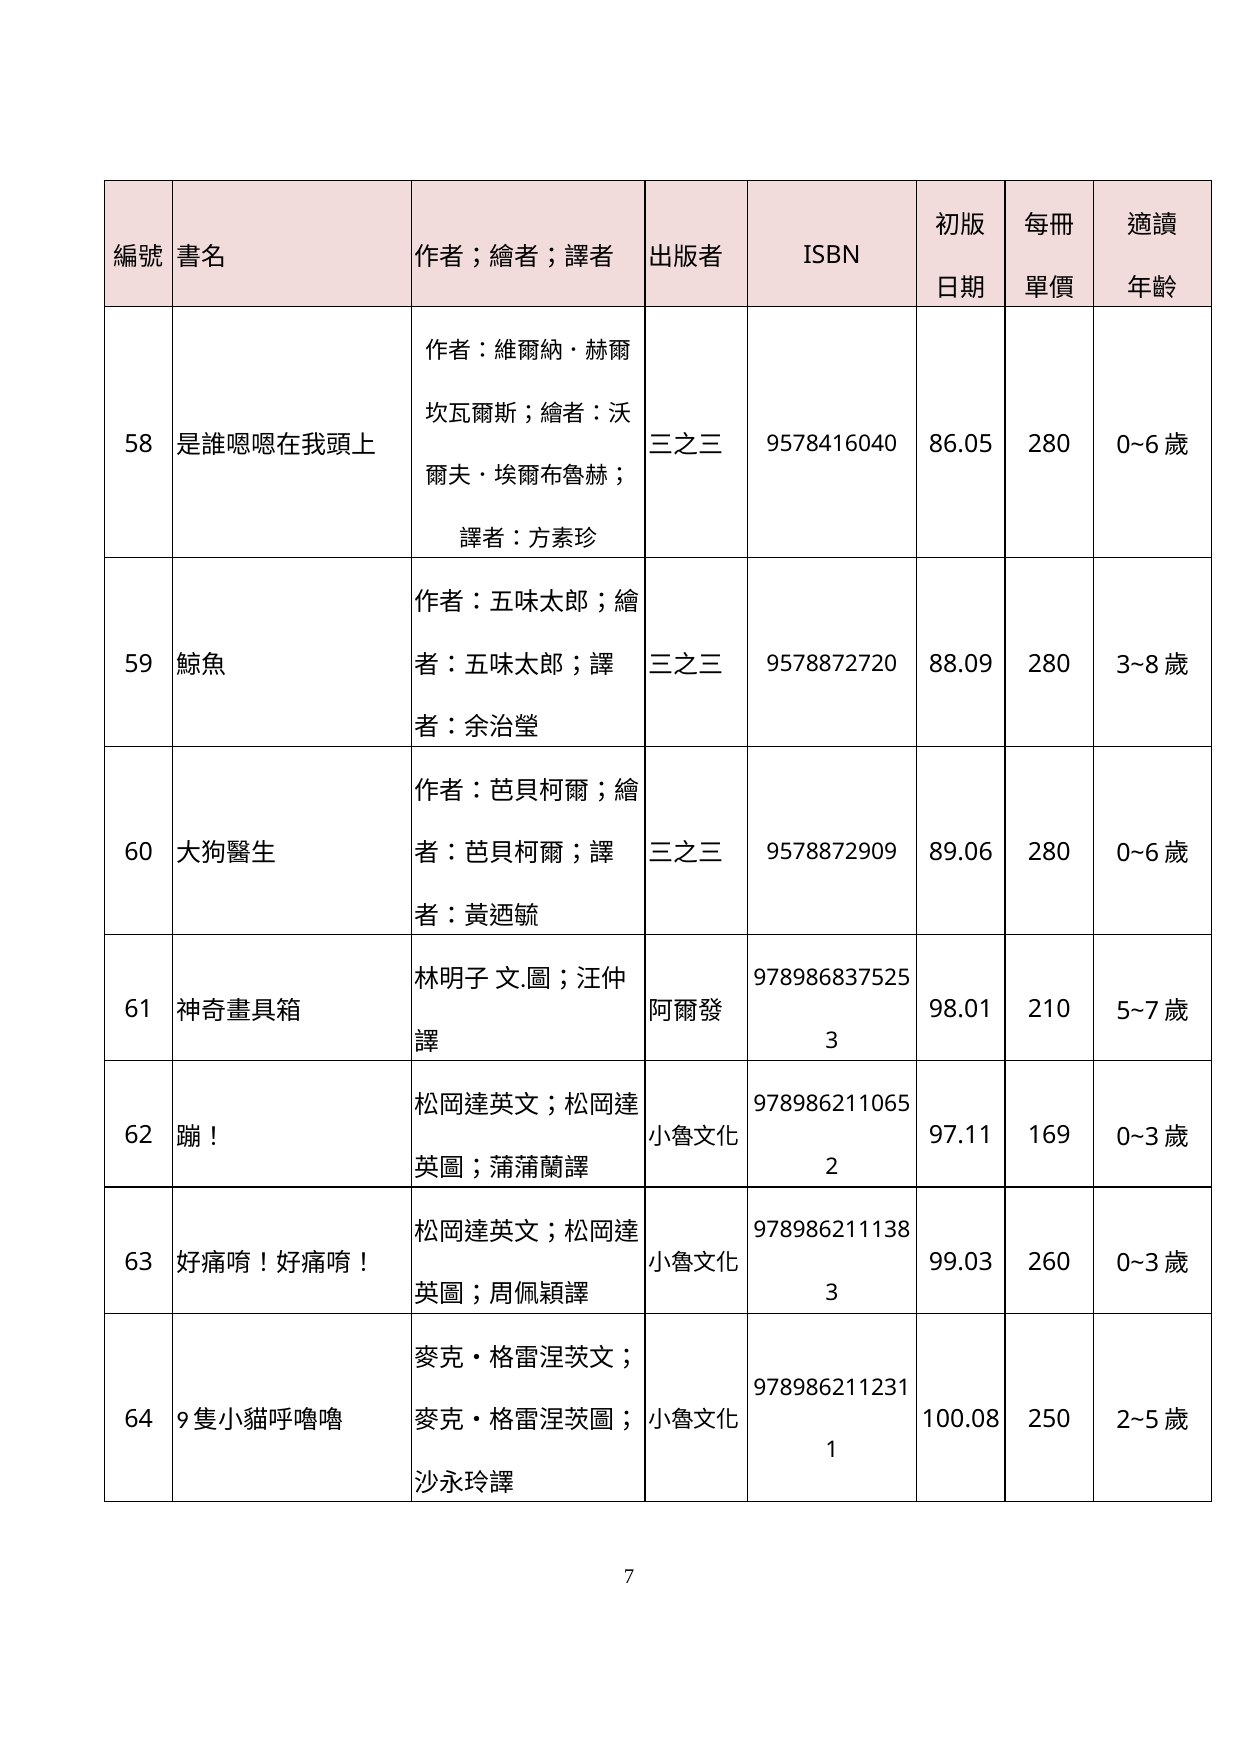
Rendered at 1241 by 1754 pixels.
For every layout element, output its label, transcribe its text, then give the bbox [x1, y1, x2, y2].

table_cell 小魯文化 [646, 1061, 747, 1186]
table_cell 0~3歲 [1094, 1061, 1211, 1186]
table_cell 63 [105, 1188, 172, 1312]
table_cell 64 [105, 1314, 172, 1501]
table_cell 小魯文化 [646, 1188, 747, 1312]
table_cell 9578416040 [748, 307, 916, 557]
table_header 初版 日期 [917, 181, 1004, 306]
table_cell 250 [1006, 1314, 1093, 1501]
table_cell 9578872720 [748, 558, 916, 746]
table_cell 鯨魚 [173, 558, 411, 746]
table_cell 2~5歲 [1094, 1314, 1211, 1501]
table_cell 5~7歲 [1094, 935, 1211, 1060]
table_cell 是誰嗯嗯在我頭上 [173, 307, 411, 557]
table_header 出版者 [646, 181, 747, 306]
table_header 編號 [105, 181, 172, 306]
table_cell 麥克‧格雷涅茨文；麥克‧格雷涅茨圖；沙永玲譯 [412, 1314, 644, 1501]
table_cell 100.08 [917, 1314, 1004, 1501]
table_cell 作者：芭貝柯爾；繪者：芭貝柯爾；譯者：黃迺毓 [412, 747, 644, 934]
table_cell 9789862110652 [748, 1061, 916, 1186]
table_cell 9789862111383 [748, 1188, 916, 1312]
table_cell 58 [105, 307, 172, 557]
table_cell 260 [1006, 1188, 1093, 1312]
table_cell 9隻小貓呼嚕嚕 [173, 1314, 411, 1501]
table_cell 小魯文化 [646, 1314, 747, 1501]
table_cell 99.03 [917, 1188, 1004, 1312]
table_cell 210 [1006, 935, 1093, 1060]
table_cell 98.01 [917, 935, 1004, 1060]
table_cell 9789862112311 [748, 1314, 916, 1501]
table_cell 0~3歲 [1094, 1188, 1211, 1312]
table_cell 三之三 [646, 307, 747, 557]
table_cell 89.06 [917, 747, 1004, 934]
table_cell 神奇畫具箱 [173, 935, 411, 1060]
table_cell 蹦！ [173, 1061, 411, 1186]
table_cell 61 [105, 935, 172, 1060]
table_header ISBN [748, 181, 916, 306]
table_header 書名 [173, 181, 411, 306]
table_cell 林明子 文.圖；汪仲 譯 [412, 935, 644, 1060]
table_header 每冊 單價 [1006, 181, 1093, 306]
table_cell 86.05 [917, 307, 1004, 557]
table_cell 9789868375253 [748, 935, 916, 1060]
table_cell 9578872909 [748, 747, 916, 934]
table_cell 60 [105, 747, 172, 934]
table_header 適讀 年齡 [1094, 181, 1211, 306]
table_cell 3~8歲 [1094, 558, 1211, 746]
table_cell 97.11 [917, 1061, 1004, 1186]
table_cell 280 [1006, 747, 1093, 934]
table_cell 0~6歲 [1094, 747, 1211, 934]
table_cell 169 [1006, 1061, 1093, 1186]
table_cell 62 [105, 1061, 172, 1186]
table_cell 280 [1006, 307, 1093, 557]
table_cell 作者：五味太郎；繪者：五味太郎；譯者：余治瑩 [412, 558, 644, 746]
table_cell 280 [1006, 558, 1093, 746]
table_cell 三之三 [646, 747, 747, 934]
table_cell 松岡達英文；松岡達英圖；周佩穎譯 [412, 1188, 644, 1312]
table_cell 三之三 [646, 558, 747, 746]
table_cell 好痛唷！好痛唷！ [173, 1188, 411, 1312]
table_cell 大狗醫生 [173, 747, 411, 934]
table_cell 阿爾發 [646, 935, 747, 1060]
table_cell 0~6歲 [1094, 307, 1211, 557]
table_cell 88.09 [917, 558, 1004, 746]
table_cell 松岡達英文；松岡達英圖；蒲蒲蘭譯 [412, 1061, 644, 1186]
table_cell 59 [105, 558, 172, 746]
table_header 作者；繪者；譯者 [412, 181, 644, 306]
table_cell 作者：維爾納．赫爾坎瓦爾斯；繪者：沃爾夫．埃爾布魯赫；譯者：方素珍 [412, 307, 644, 557]
